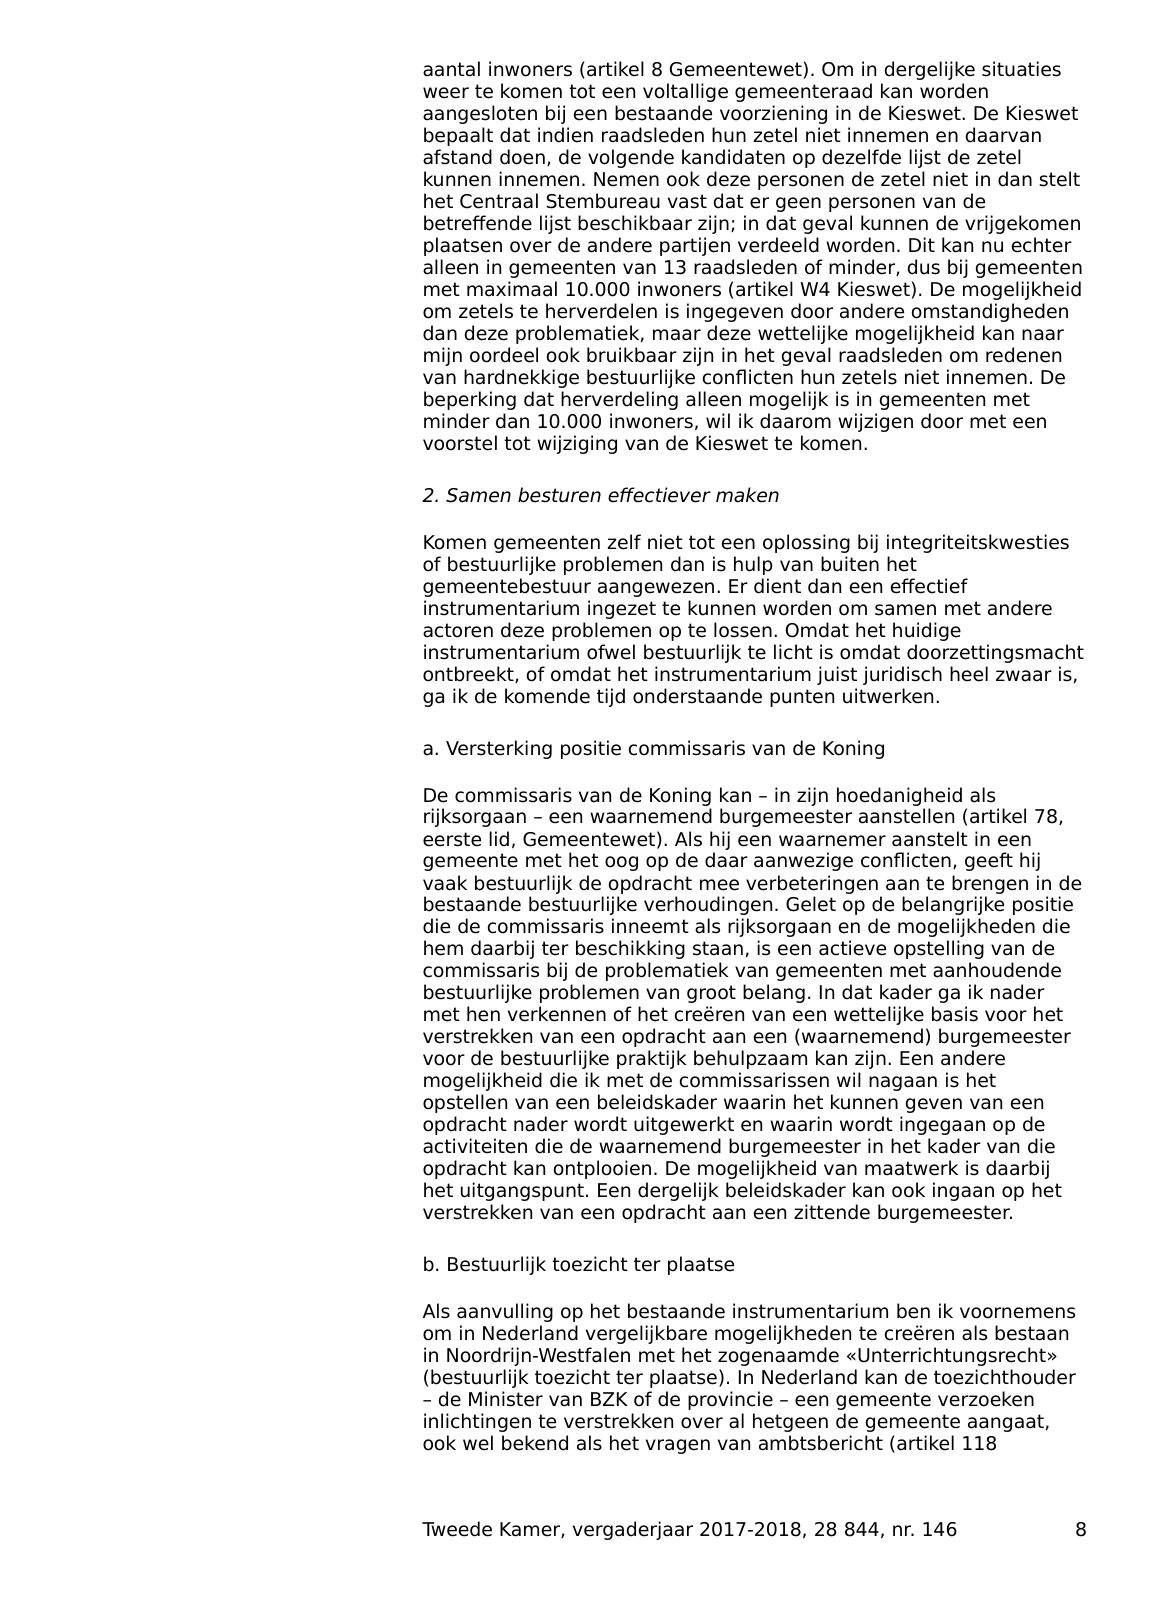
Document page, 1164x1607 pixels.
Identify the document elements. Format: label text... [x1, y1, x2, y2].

subtitle a. Versterking positie commissaris van de Koning [422, 737, 1087, 759]
text De commissaris van de Koning kan – in zijn hoedanigheid als rijksorgaan – een waarnemend burgemeester aanstellen (artikel 78, eerste lid, Gemeentewet). Als hij een waarnemer aanstelt in een gemeente met het oog op de daar aanwezige conflicten, geeft hij vaak bestuurlijk de opdracht mee verbeteringen aan te brengen in de bestaande bestuurlijke verhoudingen. Gelet op de belangrijke positie die de commissaris inneemt als rijksorgaan en de mogelijkheden die hem daarbij ter beschikking staan, is een actieve opstelling van de commissaris bij de problematiek van gemeenten met aanhoudende bestuurlijke problemen van groot belang. In dat kader ga ik nader met hen verkennen of het creëren van een wettelijke basis voor het verstrekken van een opdracht aan een (waarnemend) burgemeester voor de bestuurlijke praktijk behulpzaam kan zijn. Een andere mogelijkheid die ik met de commissarissen wil nagaan is het opstellen van een beleidskader waarin het kunnen geven van een opdracht nader wordt uitgewerkt en waarin wordt ingegaan op de activiteiten die de waarnemend burgemeester in het kader van die opdracht kan ontplooien. De mogelijkheid van maatwerk is daarbij het uitgangspunt. Een dergelijk beleidskader kan ook ingaan op het verstrekken van een opdracht aan een zittende burgemeester. [422, 784, 1087, 1224]
subtitle b. Bestuurlijk toezicht ter plaatse [422, 1254, 1087, 1276]
subtitle 2. Samen besturen effectiever maken [422, 485, 1087, 507]
text Komen gemeenten zelf niet tot een oplossing bij integriteitskwesties of bestuurlijke problemen dan is hulp van buiten het gemeentebestuur aangewezen. Er dient dan een effectief instrumentarium ingezet te kunnen worden om samen met andere actoren deze problemen op te lossen. Omdat het huidige instrumentarium ofwel bestuurlijk te licht is omdat doorzettingsmacht ontbreekt, of omdat het instrumentarium juist juridisch heel zwaar is, ga ik de komende tijd onderstaande punten uitwerken. [422, 532, 1087, 707]
text Als aanvulling op het bestaande instrumentarium ben ik voornemens om in Nederland vergelijkbare mogelijkheden te creëren als bestaan in Noordrijn-Westfalen met het zogenaamde «Unterrichtungsrecht» (bestuurlijk toezicht ter plaatse). In Nederland kan de toezichthouder – de Minister van BZK of de provincie – een gemeente verzoeken inlichtingen te verstrekken over al hetgeen de gemeente aangaat, ook wel bekend als het vragen van ambtsbericht (artikel 118 [422, 1301, 1087, 1455]
text aantal inwoners (artikel 8 Gemeentewet). Om in dergelijke situaties weer te komen tot een voltallige gemeenteraad kan worden aangesloten bij een bestaande voorziening in de Kieswet. De Kieswet bepaalt dat indien raadsleden hun zetel niet innemen en daarvan afstand doen, de volgende kandidaten op dezelfde lijst de zetel kunnen innemen. Nemen ook deze personen de zetel niet in dan stelt het Centraal Stembureau vast dat er geen personen van de betreffende lijst beschikbaar zijn; in dat geval kunnen de vrijgekomen plaatsen over de andere partijen verdeeld worden. Dit kan nu echter alleen in gemeenten van 13 raadsleden of minder, dus bij gemeenten met maximaal 10.000 inwoners (artikel W4 Kieswet). De mogelijkheid om zetels te herverdelen is ingegeven door andere omstandigheden dan deze problematiek, maar deze wettelijke mogelijkheid kan naar mijn oordeel ook bruikbaar zijn in het geval raadsleden om redenen van hardnekkige bestuurlijke conflicten hun zetels niet innemen. De beperking dat herverdeling alleen mogelijk is in gemeenten met minder dan 10.000 inwoners, wil ik daarom wijzigen door met een voorstel tot wijziging van de Kieswet te komen. [422, 59, 1087, 455]
